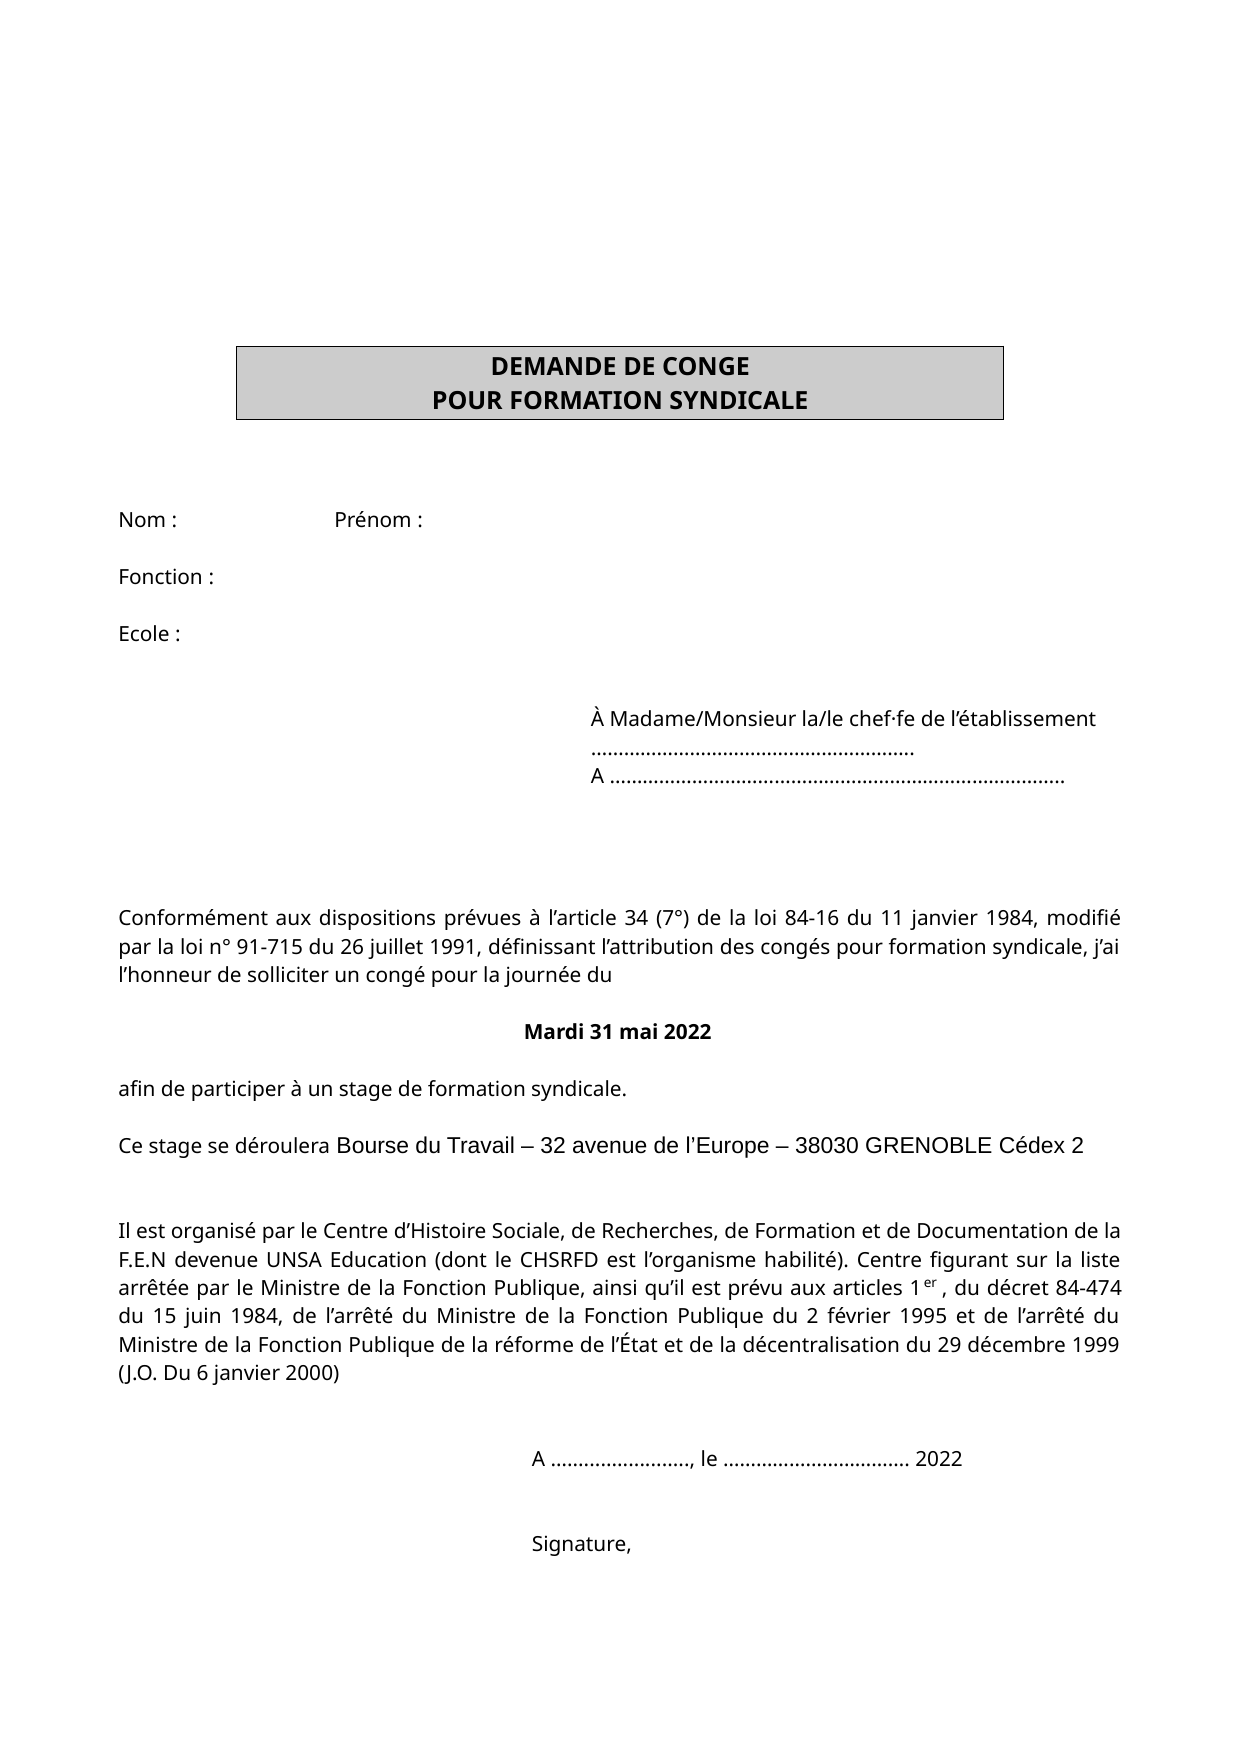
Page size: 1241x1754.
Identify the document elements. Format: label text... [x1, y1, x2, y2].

text Ecole : [118, 619, 1122, 647]
text Nom : Prénom : [118, 505, 1122, 534]
text Mardi 31 mai 2022 [118, 1017, 1122, 1046]
text Fonction : [118, 562, 1122, 591]
text A …......................, le ……………………………. 2022 [532, 1444, 1122, 1472]
text POUR FORMATION SYNDICALE [237, 380, 1003, 419]
text DEMANDE DE CONGE [237, 347, 1003, 380]
text Il est organisé par le Centre d’Histoire Sociale, de Recherches, de Formation et de Documentation de la F.E.N devenue UNSA Education (dont le CHSRFD est l’organisme habilité). Centre figurant sur la liste arrêtée par le Ministre de la Fonction Publique, ainsi qu’il est prévu aux articles 1er , du décret 84-474 du 15 juin 1984, de l’arrêté du Ministre de la Fonction Publique du 2 février 1995 et de l’arrêté du Ministre de la Fonction Publique de la réforme de l’État et de la décentralisation du 29 décembre 1999 (J.O. Du 6 janvier 2000) [118, 1216, 1122, 1387]
text A ……………………………………………………………………….. [591, 761, 1122, 790]
text Ce stage se déroulera Bourse du Travail – 32 avenue de l’Europe – 38030 GRENOBLE Cédex 2 [118, 1131, 1122, 1159]
text afin de participer à un stage de formation syndicale. [118, 1074, 1122, 1102]
text Conformément aux dispositions prévues à l’article 34 (7°) de la loi 84-16 du 11 janvier 1984, modifié par la loi n° 91-715 du 26 juillet 1991, définissant l’attribution des congés pour formation syndicale, j’ai l’honneur de solliciter un congé pour la journée du [118, 903, 1122, 989]
text Signature, [532, 1529, 1122, 1557]
text À Madame/Monsieur la/le chef·fe de l’établissement ………………………………………………….. [591, 704, 1122, 761]
